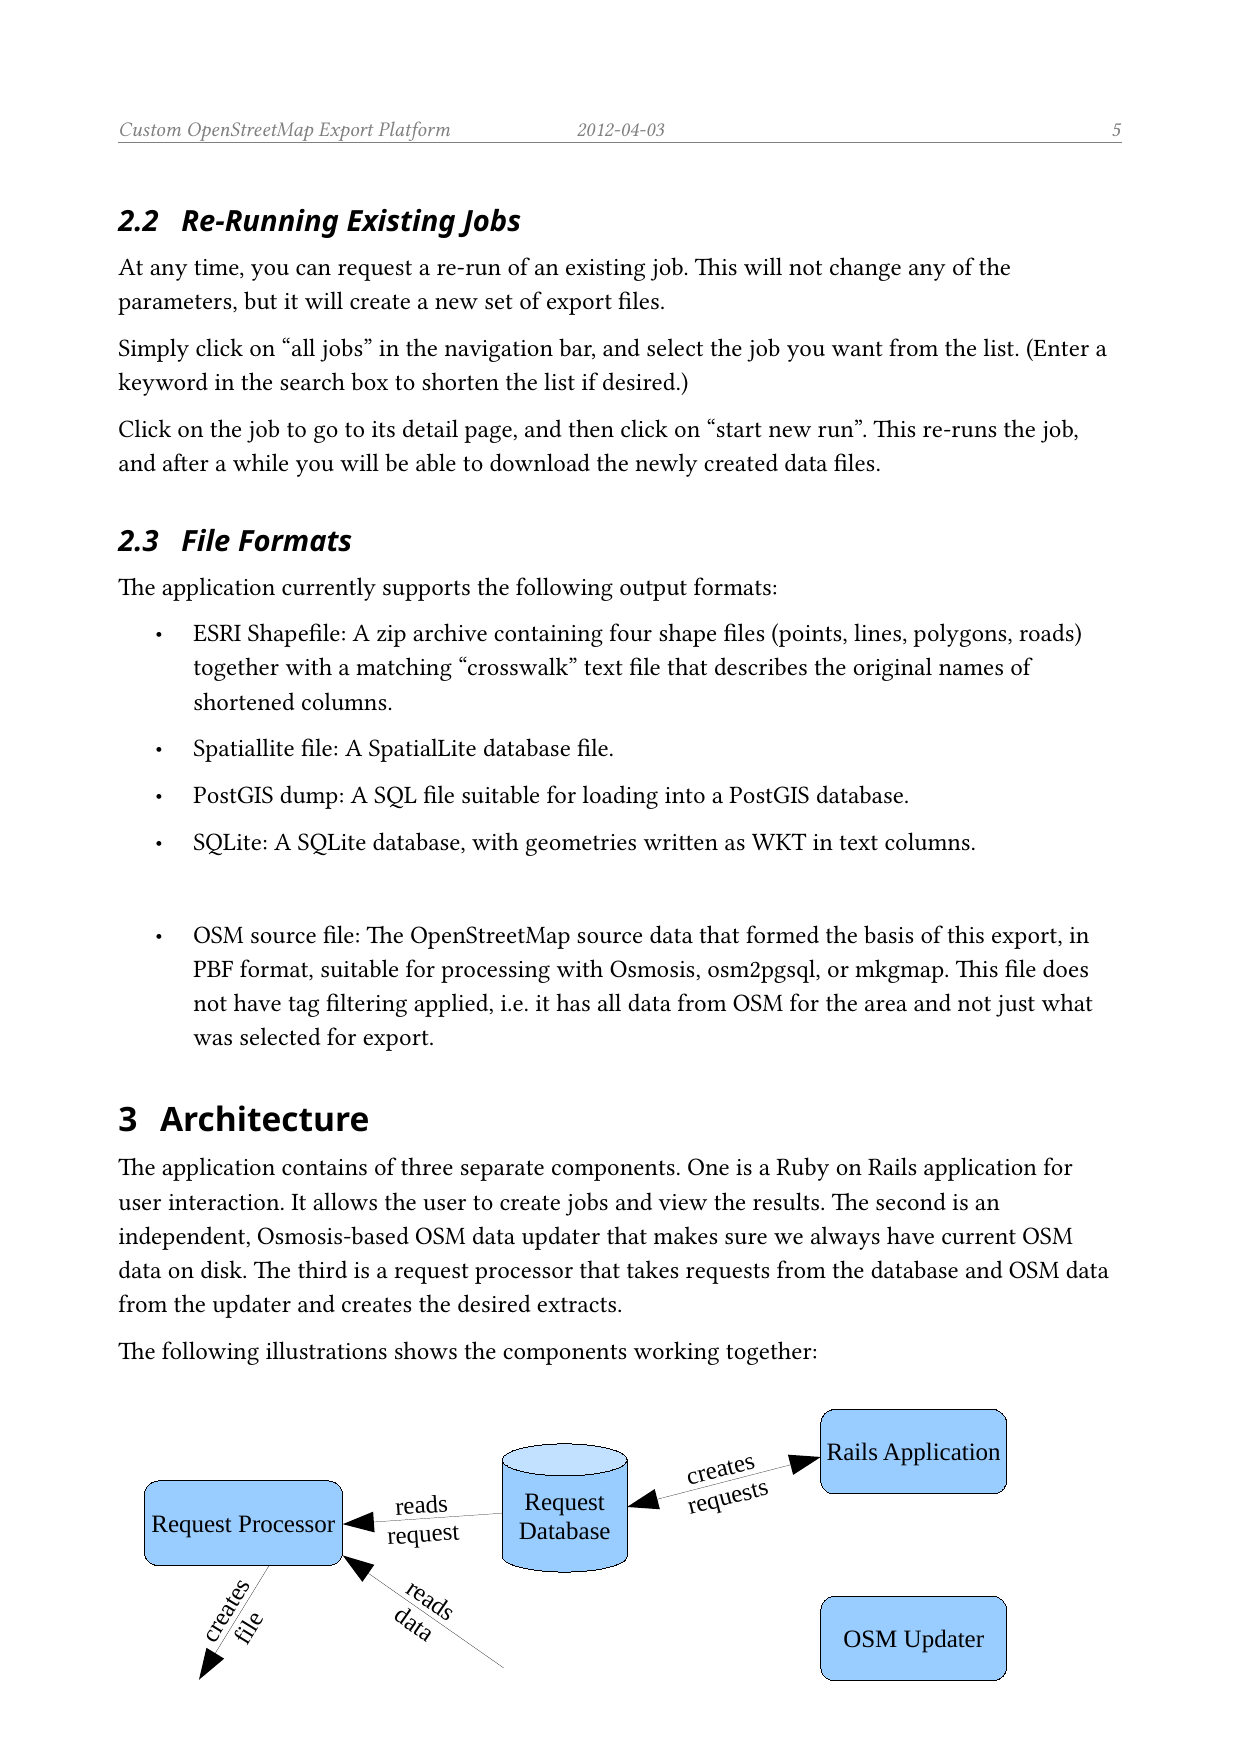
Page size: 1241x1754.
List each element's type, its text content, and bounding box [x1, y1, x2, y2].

list SQLite: A SQLite database, with geometries written as WKT in text columns. [156, 828, 1122, 856]
text At any time, you can request a re-run of an existing job. This will not change any of the parameters, but it will create a new set of export files. [118, 253, 1122, 316]
list Spatiallite file: A SpatialLite database file. [156, 734, 1122, 763]
text The application currently supports the following output formats: [118, 573, 1122, 601]
list OSM source file: The OpenStreetMap source data that formed the basis of this export, in PBF format, suitable for processing with Osmosis, osm2pgsql, or mkgmap. This file does not have tag filtering applied, i.e. it has all data from OSM for the area and not just what was selected for export. [156, 921, 1122, 1052]
subtitle File Formats [118, 520, 1122, 560]
list ESRI Shapefile: A zip archive containing four shape files (points, lines, polygons, roads) together with a matching “crosswalk” text file that describes the original names of shortened columns. [156, 619, 1122, 716]
subtitle Architecture [118, 1095, 1122, 1141]
text Simply click on “all jobs” in the navigation bar, and select the job you want from the list. (Enter a keyword in the search box to shorten the list if desired.) [118, 334, 1122, 396]
text The following illustrations shows the components working together: [118, 1337, 1122, 1365]
text Click on the job to go to its detail page, and then click on “start new run”. This re-runs the job, and after a while you will be able to download the newly created data files. [118, 414, 1122, 477]
subtitle Re-Running Existing Jobs [118, 201, 1122, 240]
list PostGIS dump: A SQL file suitable for loading into a PostGIS database. [156, 781, 1122, 809]
text The application contains of three separate components. One is a Ruby on Rails application for user interaction. It allows the user to create jobs and view the results. The second is an independent, Osmosis-based OSM data updater that makes sure we always have current OSM data on disk. The third is a request processor that takes requests from the database and OSM data from the updater and creates the desired extracts. [118, 1153, 1122, 1318]
